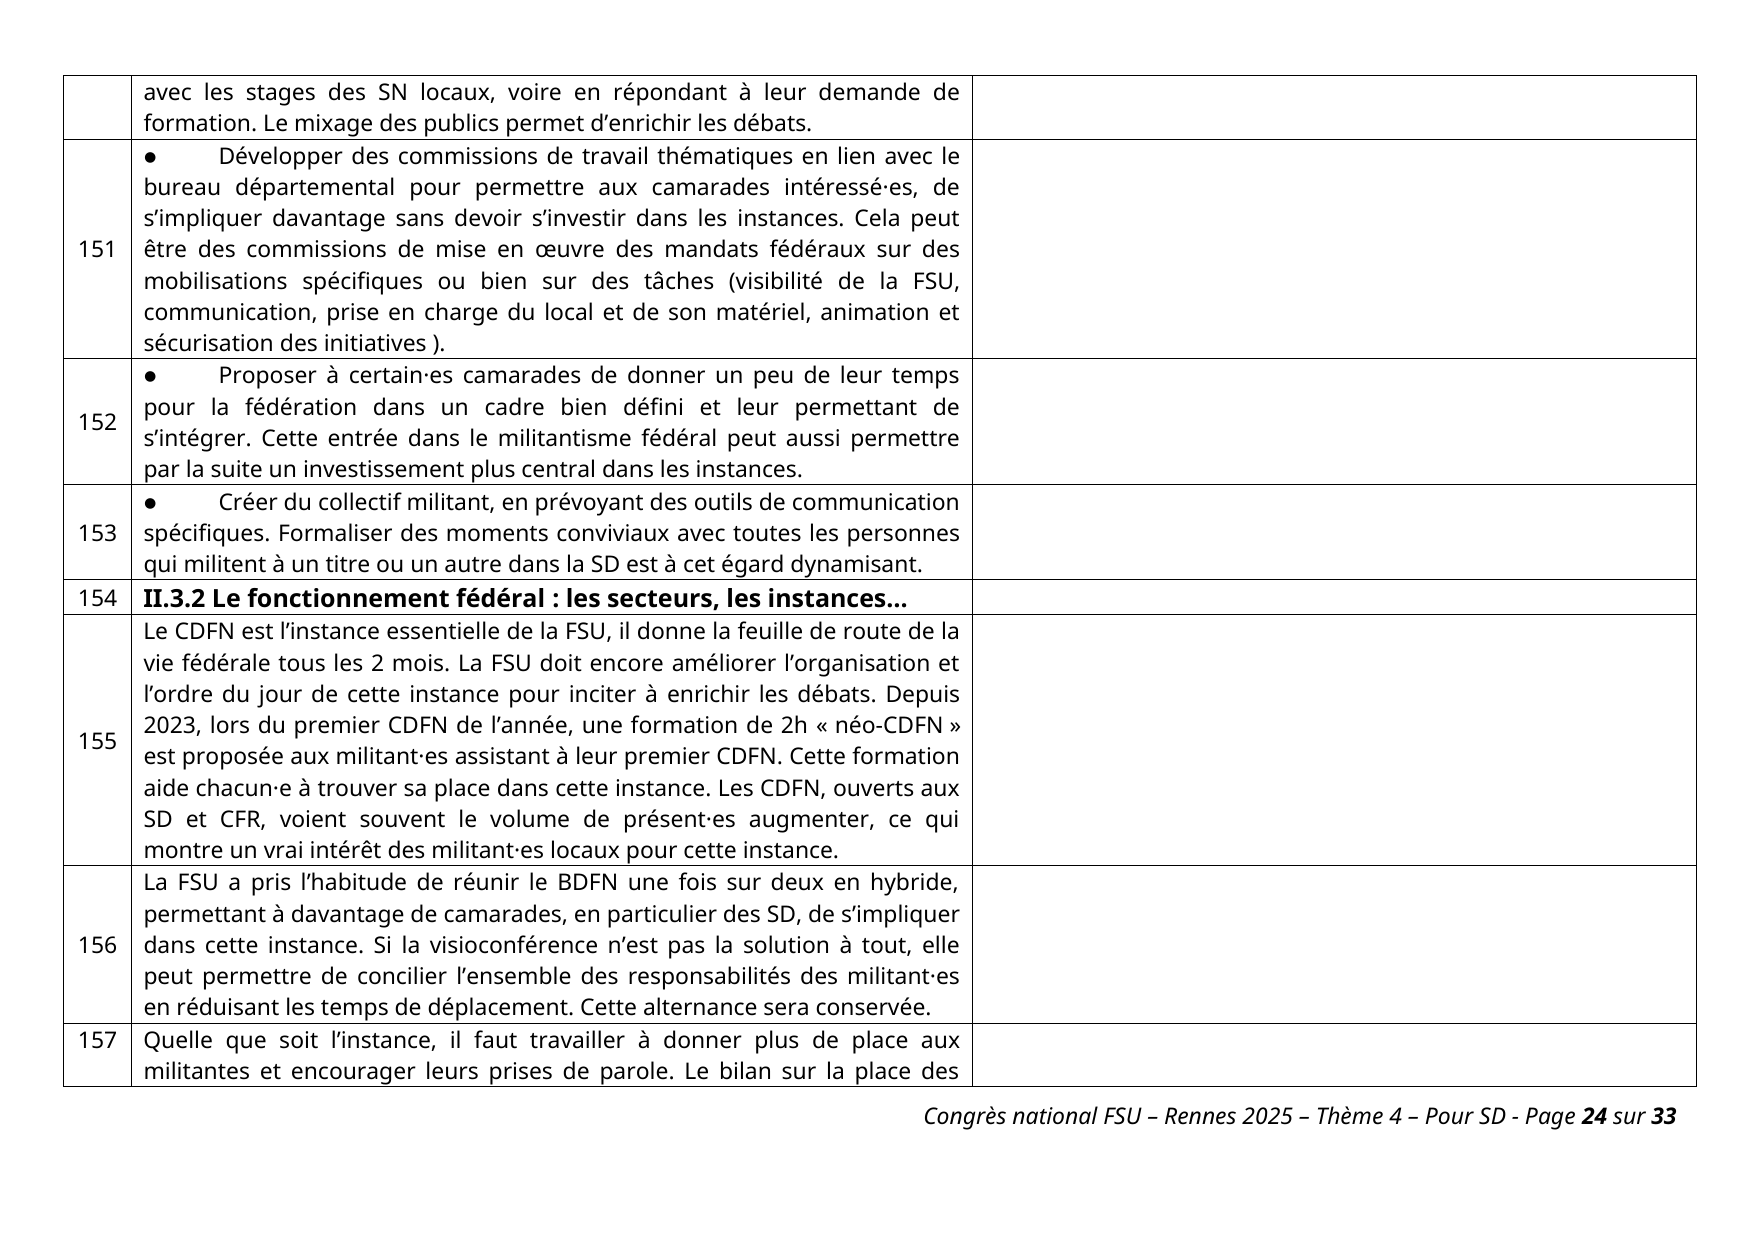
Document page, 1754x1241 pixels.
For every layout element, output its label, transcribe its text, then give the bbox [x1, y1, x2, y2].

table_cell [973, 140, 1696, 358]
table_cell 155 [64, 615, 131, 865]
table_cell La FSU a pris l’habitude de réunir le BDFN une fois sur deux en hybride, permettant à davantage de camarades, en particulier des SD, de s’impliquer dans cette instance. Si la visioconférence n’est pas la solution à tout, elle peut permettre de concilier l’ensemble des responsabilités des militant·es en réduisant les temps de déplacement. Cette alternance sera conservée. [132, 866, 972, 1023]
table_cell [973, 1024, 1696, 1086]
table_cell [973, 485, 1696, 579]
table_cell II.3.2 Le fonctionnement fédéral : les secteurs, les instances… [132, 580, 972, 614]
table_cell Créer du collectif militant, en prévoyant des outils de communication spécifiques. Formaliser des moments conviviaux avec toutes les personnes qui militent à un titre ou un autre dans la SD est à cet égard dynamisant. [132, 485, 972, 579]
table_cell Développer des commissions de travail thématiques en lien avec le bureau départemental pour permettre aux camarades intéressé·es, de s’impliquer davantage sans devoir s’investir dans les instances. Cela peut être des commissions de mise en œuvre des mandats fédéraux sur des mobilisations spécifiques ou bien sur des tâches (visibilité de la FSU, communication, prise en charge du local et de son matériel, animation et sécurisation des initiatives ). [132, 140, 972, 358]
table_cell Le CDFN est l’instance essentielle de la FSU, il donne la feuille de route de la vie fédérale tous les 2 mois. La FSU doit encore améliorer l’organisation et l’ordre du jour de cette instance pour inciter à enrichir les débats. Depuis 2023, lors du premier CDFN de l’année, une formation de 2h « néo-CDFN » est proposée aux militant·es assistant à leur premier CDFN. Cette formation aide chacun·e à trouver sa place dans cette instance. Les CDFN, ouverts aux SD et CFR, voient souvent le volume de présent·es augmenter, ce qui montre un vrai intérêt des militant·es locaux pour cette instance. [132, 615, 972, 865]
table_cell avec les stages des SN locaux, voire en répondant à leur demande de formation. Le mixage des publics permet d’enrichir les débats. [132, 76, 972, 138]
table_cell [64, 76, 131, 138]
table_cell 151 [64, 140, 131, 358]
table_cell [973, 76, 1696, 138]
table_cell [973, 866, 1696, 1023]
table_cell 157 [64, 1024, 131, 1086]
table_cell 153 [64, 485, 131, 579]
table_cell [973, 359, 1696, 484]
table_cell 156 [64, 866, 131, 1023]
table_cell 154 [64, 580, 131, 614]
table_cell Quelle que soit l’instance, il faut travailler à donner plus de place aux militantes et encourager leurs prises de parole. Le bilan sur la place des [132, 1024, 972, 1086]
table_cell 152 [64, 359, 131, 484]
table_cell Proposer à certain·es camarades de donner un peu de leur temps pour la fédération dans un cadre bien défini et leur permettant de s’intégrer. Cette entrée dans le militantisme fédéral peut aussi permettre par la suite un investissement plus central dans les instances. [132, 359, 972, 484]
table_cell [973, 615, 1696, 865]
table_cell [973, 580, 1696, 614]
